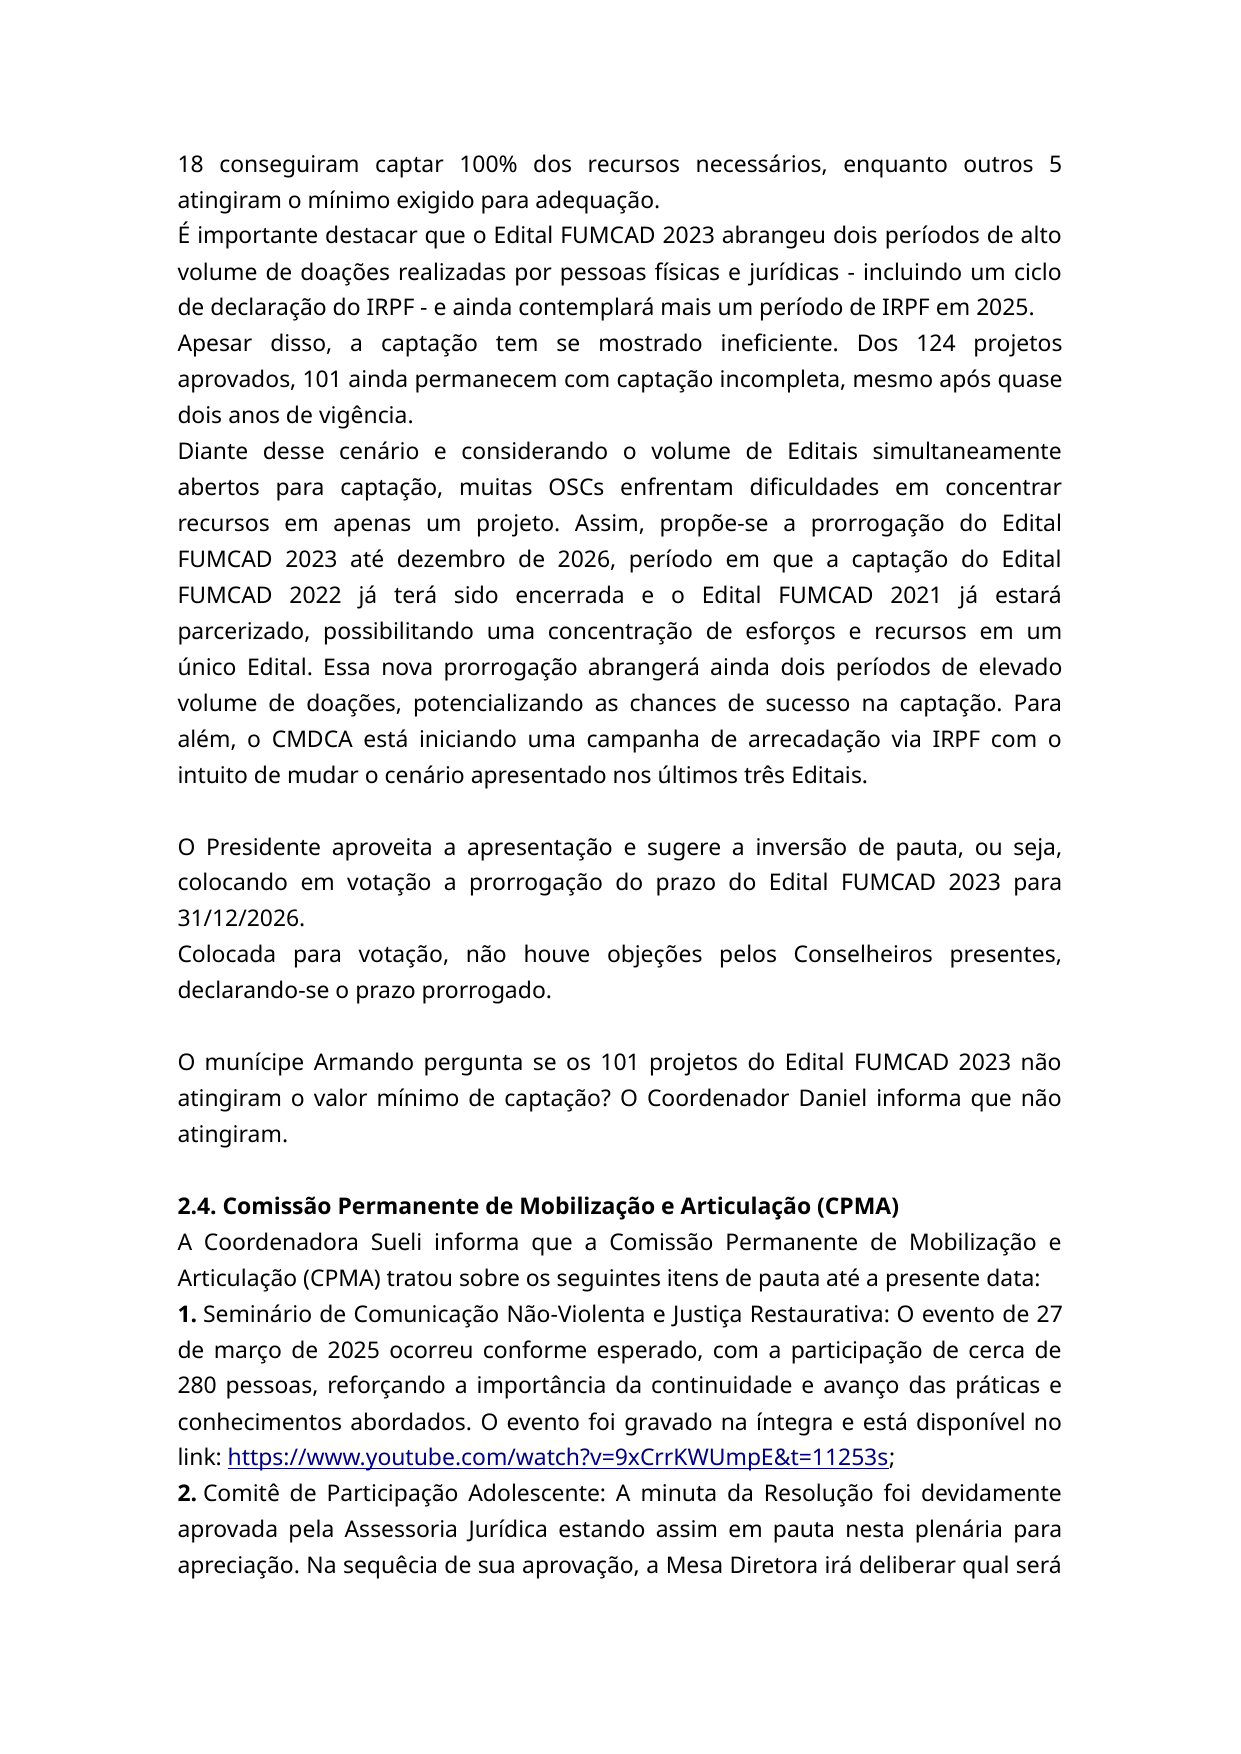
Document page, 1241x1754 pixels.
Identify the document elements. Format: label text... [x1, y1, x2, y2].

text 18 conseguiram captar 100% dos recursos necessários, enquanto outros 5 atingiram o mínimo exigido para adequação. [177, 148, 1063, 215]
text É importante destacar que o Edital FUMCAD 2023 abrangeu dois períodos de alto volume de doações realizadas por pessoas físicas e jurídicas - incluindo um ciclo de declaração do IRPF - e ainda contemplará mais um período de IRPF em 2025. [177, 219, 1063, 323]
text 2. Comitê de Participação Adolescente: A minuta da Resolução foi devidamente aprovada pela Assessoria Jurídica estando assim em pauta nesta plenária para apreciação. Na sequêcia de sua aprovação, a Mesa Diretora irá deliberar qual será [177, 1477, 1063, 1580]
text O Presidente aproveita a apresentação e sugere a inversão de pauta, ou seja, colocando em votação a prorrogação do prazo do Edital FUMCAD 2023 para 31/12/2026. [177, 830, 1063, 933]
text 1. Seminário de Comunicação Não-Violenta e Justiça Restaurativa: O evento de 27 de março de 2025 ocorreu conforme esperado, com a participação de cerca de 280 pessoas, reforçando a importância da continuidade e avanço das práticas e conhecimentos abordados. O evento foi gravado na íntegra e está disponível no link: https://www.youtube.com/watch?v=9xCrrKWUmpE&t=11253s; [177, 1298, 1063, 1473]
text A Coordenadora Sueli informa que a Comissão Permanente de Mobilização e Articulação (CPMA) tratou sobre os seguintes itens de pauta até a presente data: [177, 1226, 1063, 1293]
text O munícipe Armando pergunta se os 101 projetos do Edital FUMCAD 2023 não atingiram o valor mínimo de captação? O Coordenador Daniel informa que não atingiram. [177, 1046, 1063, 1149]
text Apesar disso, a captação tem se mostrado ineficiente. Dos 124 projetos aprovados, 101 ainda permanecem com captação incompleta, mesmo após quase dois anos de vigência. [177, 327, 1063, 430]
text Colocada para votação, não houve objeções pelos Conselheiros presentes, declarando-se o prazo prorrogado. [177, 938, 1063, 1005]
text Diante desse cenário e considerando o volume de Editais simultaneamente abertos para captação, muitas OSCs enfrentam dificuldades em concentrar recursos em apenas um projeto. Assim, propõe-se a prorrogação do Edital FUMCAD 2023 até dezembro de 2026, período em que a captação do Edital FUMCAD 2022 já terá sido encerrada e o Edital FUMCAD 2021 já estará parcerizado, possibilitando uma concentração de esforços e recursos em um único Edital. Essa nova prorrogação abrangerá ainda dois períodos de elevado volume de doações, potencializando as chances de sucesso na captação. Para além, o CMDCA está iniciando uma campanha de arrecadação via IRPF com o intuito de mudar o cenário apresentado nos últimos três Editais. [177, 435, 1063, 790]
text 2.4. Comissão Permanente de Mobilização e Articulação (CPMA) [177, 1190, 1063, 1221]
